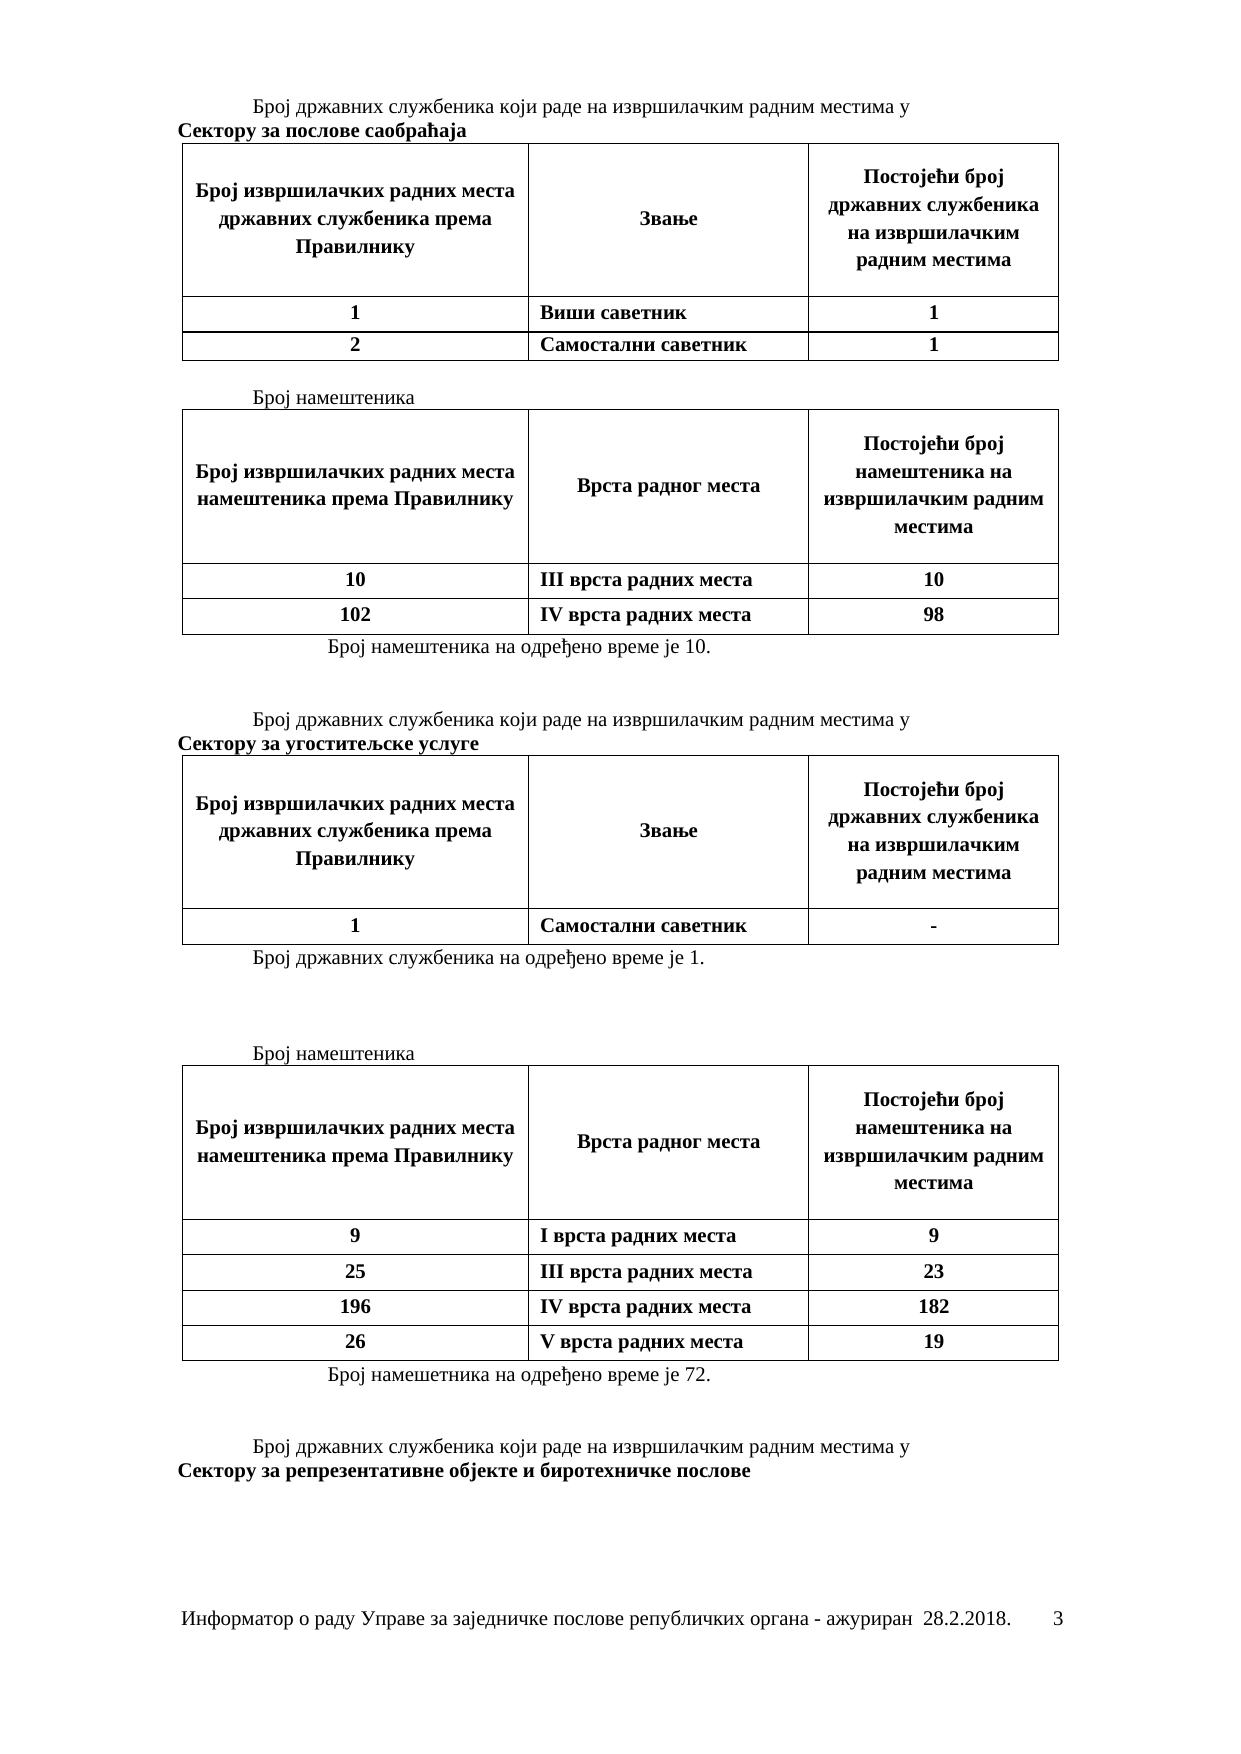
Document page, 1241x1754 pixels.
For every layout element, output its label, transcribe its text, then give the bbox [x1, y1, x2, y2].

table_header Звање [529, 144, 808, 296]
table_cell IV врста радних места [529, 1291, 808, 1325]
table_cell - [809, 909, 1058, 944]
table_header Постојећи број државних службеника на извршилачким радним местима [809, 144, 1058, 296]
text Сектору за репрезентативне објекте и биротехничке послове [177, 1458, 1063, 1482]
text Број државних службеника који раде на извршилачким радним местима у [177, 707, 1063, 731]
table_cell 1 [183, 909, 528, 944]
table_header Врста радног места [529, 1066, 808, 1219]
text Број државних службеника који раде на извршилачким радним местима у [177, 94, 1063, 118]
table_cell III врста радних места [529, 1255, 808, 1289]
text Број намештеника [177, 1041, 1063, 1065]
table_header Звање [529, 756, 808, 908]
text Број намештеника [177, 385, 1063, 409]
table_header Постојећи број државних службеника на извршилачким радним местима [809, 756, 1058, 908]
table_header Број извршилачких радних места намештеника према Правилнику [183, 410, 528, 563]
table_cell 25 [183, 1255, 528, 1289]
table_cell 1 [809, 297, 1058, 331]
table_header Број извршилачких радних места државних службеника према Правилнику [183, 756, 528, 908]
table_header Постојећи број намештеника на извршилачким радним местима [809, 1066, 1058, 1219]
table_cell IV врста радних места [529, 599, 808, 633]
table_cell 19 [809, 1326, 1058, 1360]
text Број државних службеника на одређено време је 1. [177, 945, 1063, 969]
table_cell 98 [809, 599, 1058, 633]
table_cell 1 [809, 333, 1058, 360]
table_cell 26 [183, 1326, 528, 1360]
text Број државних службеника који раде на извршилачким радним местима у [177, 1434, 1063, 1458]
table_cell 23 [809, 1255, 1058, 1289]
table_cell Самостални саветник [529, 333, 808, 360]
table_cell 9 [183, 1220, 528, 1254]
text Број намештeника на одређено време је 10. [177, 634, 1063, 658]
table_cell 10 [183, 564, 528, 598]
table_cell Самостални саветник [529, 909, 808, 944]
table_cell 196 [183, 1291, 528, 1325]
table_cell V врста радних места [529, 1326, 808, 1360]
table_cell 2 [183, 333, 528, 360]
table_header Број извршилачких радних места државних службеника према Правилнику [183, 144, 528, 296]
table_cell 102 [183, 599, 528, 633]
table_header Врста радног места [529, 410, 808, 563]
table_cell 1 [183, 297, 528, 331]
table_cell I врста радних места [529, 1220, 808, 1254]
text Број намешетника на одређено време је 72. [177, 1361, 1063, 1386]
table_cell 9 [809, 1220, 1058, 1254]
table_header Постојећи број намештеника на извршилачким радним местима [809, 410, 1058, 563]
text Сектору за послове саобраћаја [177, 118, 1063, 142]
table_cell Виши саветник [529, 297, 808, 331]
table_cell 182 [809, 1291, 1058, 1325]
table_header Број извршилачких радних места намештеника према Правилнику [183, 1066, 528, 1219]
text Сектору за угоститељске услуге [177, 731, 1063, 755]
table_cell III врста радних места [529, 564, 808, 598]
table_cell 10 [809, 564, 1058, 598]
